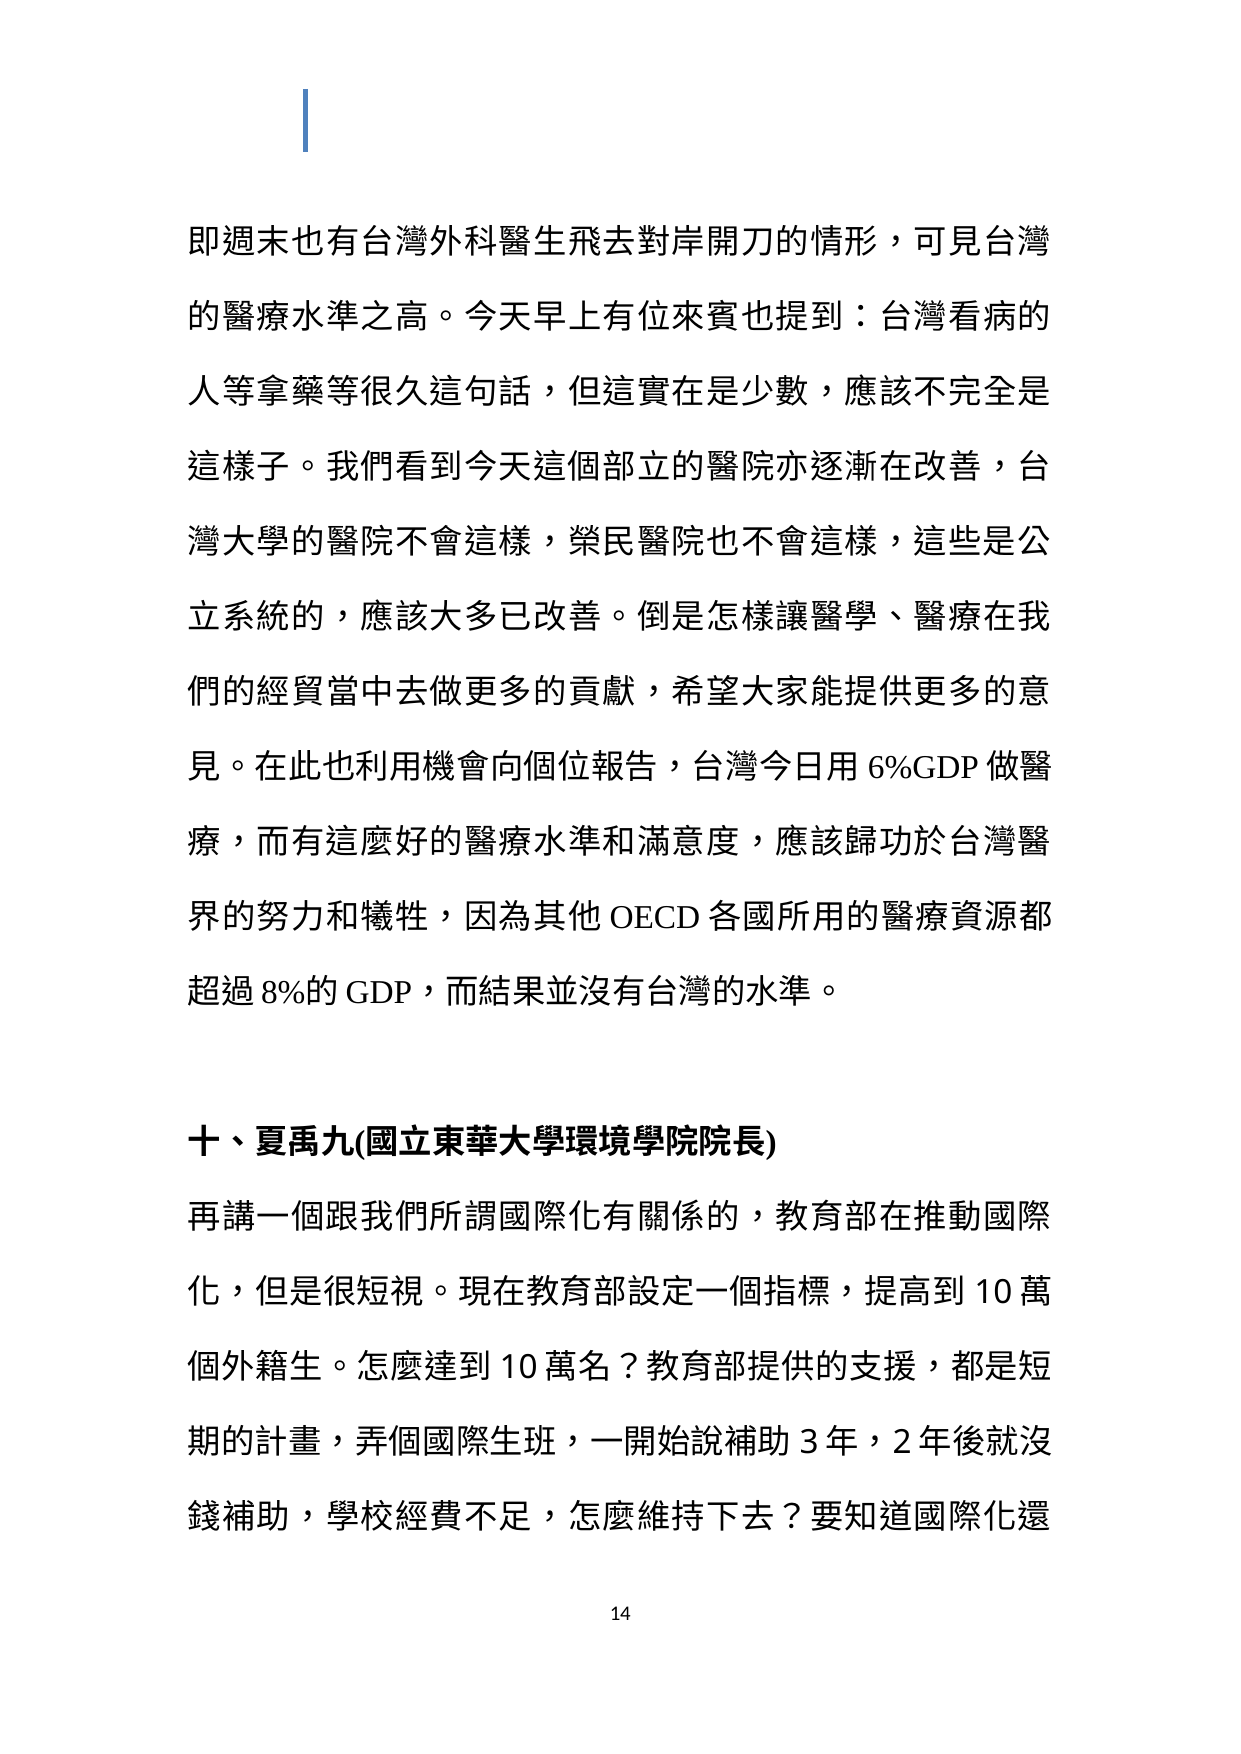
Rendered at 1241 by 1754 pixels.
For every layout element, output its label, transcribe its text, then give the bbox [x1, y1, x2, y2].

text 即週末也有台灣外科醫生飛去對岸開刀的情形，可見台灣的醫療水準之高。今天早上有位來賓也提到：台灣看病的人等拿藥等很久這句話，但這實在是少數，應該不完全是這樣子。我們看到今天這個部立的醫院亦逐漸在改善，台灣大學的醫院不會這樣，榮民醫院也不會這樣，這些是公立系統的，應該大多已改善。倒是怎樣讓醫學、醫療在我們的經貿當中去做更多的貢獻，希望大家能提供更多的意見。在此也利用機會向個位報告，台灣今日用6%GDP做醫療，而有這麼好的醫療水準和滿意度，應該歸功於台灣醫界的努力和犧牲，因為其他OECD各國所用的醫療資源都超過8%的GDP，而結果並沒有台灣的水準。 [187, 202, 1053, 1027]
subtitle 十、夏禹九(國立東華大學環境學院院長) [187, 1102, 1053, 1177]
text 再講一個跟我們所謂國際化有關係的，教育部在推動國際化，但是很短視。現在教育部設定一個指標，提高到10萬個外籍生。怎麼達到10萬名？教育部提供的支援，都是短期的計畫，弄個國際生班，一開始說補助3年，2年後就沒錢補助，學校經費不足，怎麼維持下去？要知道國際化還跟經貿有關。大家想想看，我們在座有很多是出國唸書的，在我那個年代去美國是靠美國大學提供獎學金才能去的。但我們回來了後，我們已經習慣使用美國的儀器。以我為例，回來30年買的儀器設備，早把美國給我的獎學金都還給他了。我們現在國際生許多來自東南亞丶蒙古的學生，我們讓他們在這邊習慣使用用我們的品牌如ASUS之類的，他們回去後的10年、20年也會優先考慮台灣的品牌的。這不都是我們經貿走出去發展的資本嗎？所以教育部要鼓勵大學，不要只想是因應少子化，想要多收外籍生學費，這非常短視的想法。我們教育部能不能夠把經費長遠規劃一下，而不是都用計畫型的，經費不足即砍掉。像東華這樣的大學，要建立一個有名聲、足以吸引國際學生的學程，需要持續投資一段時間的。教育部所推動的國際化，若沒有長期的規劃，我建議不要騙自己，也不要浪費經費，國際化就只要讓台、清、交去做吧。 [187, 1177, 1053, 1552]
